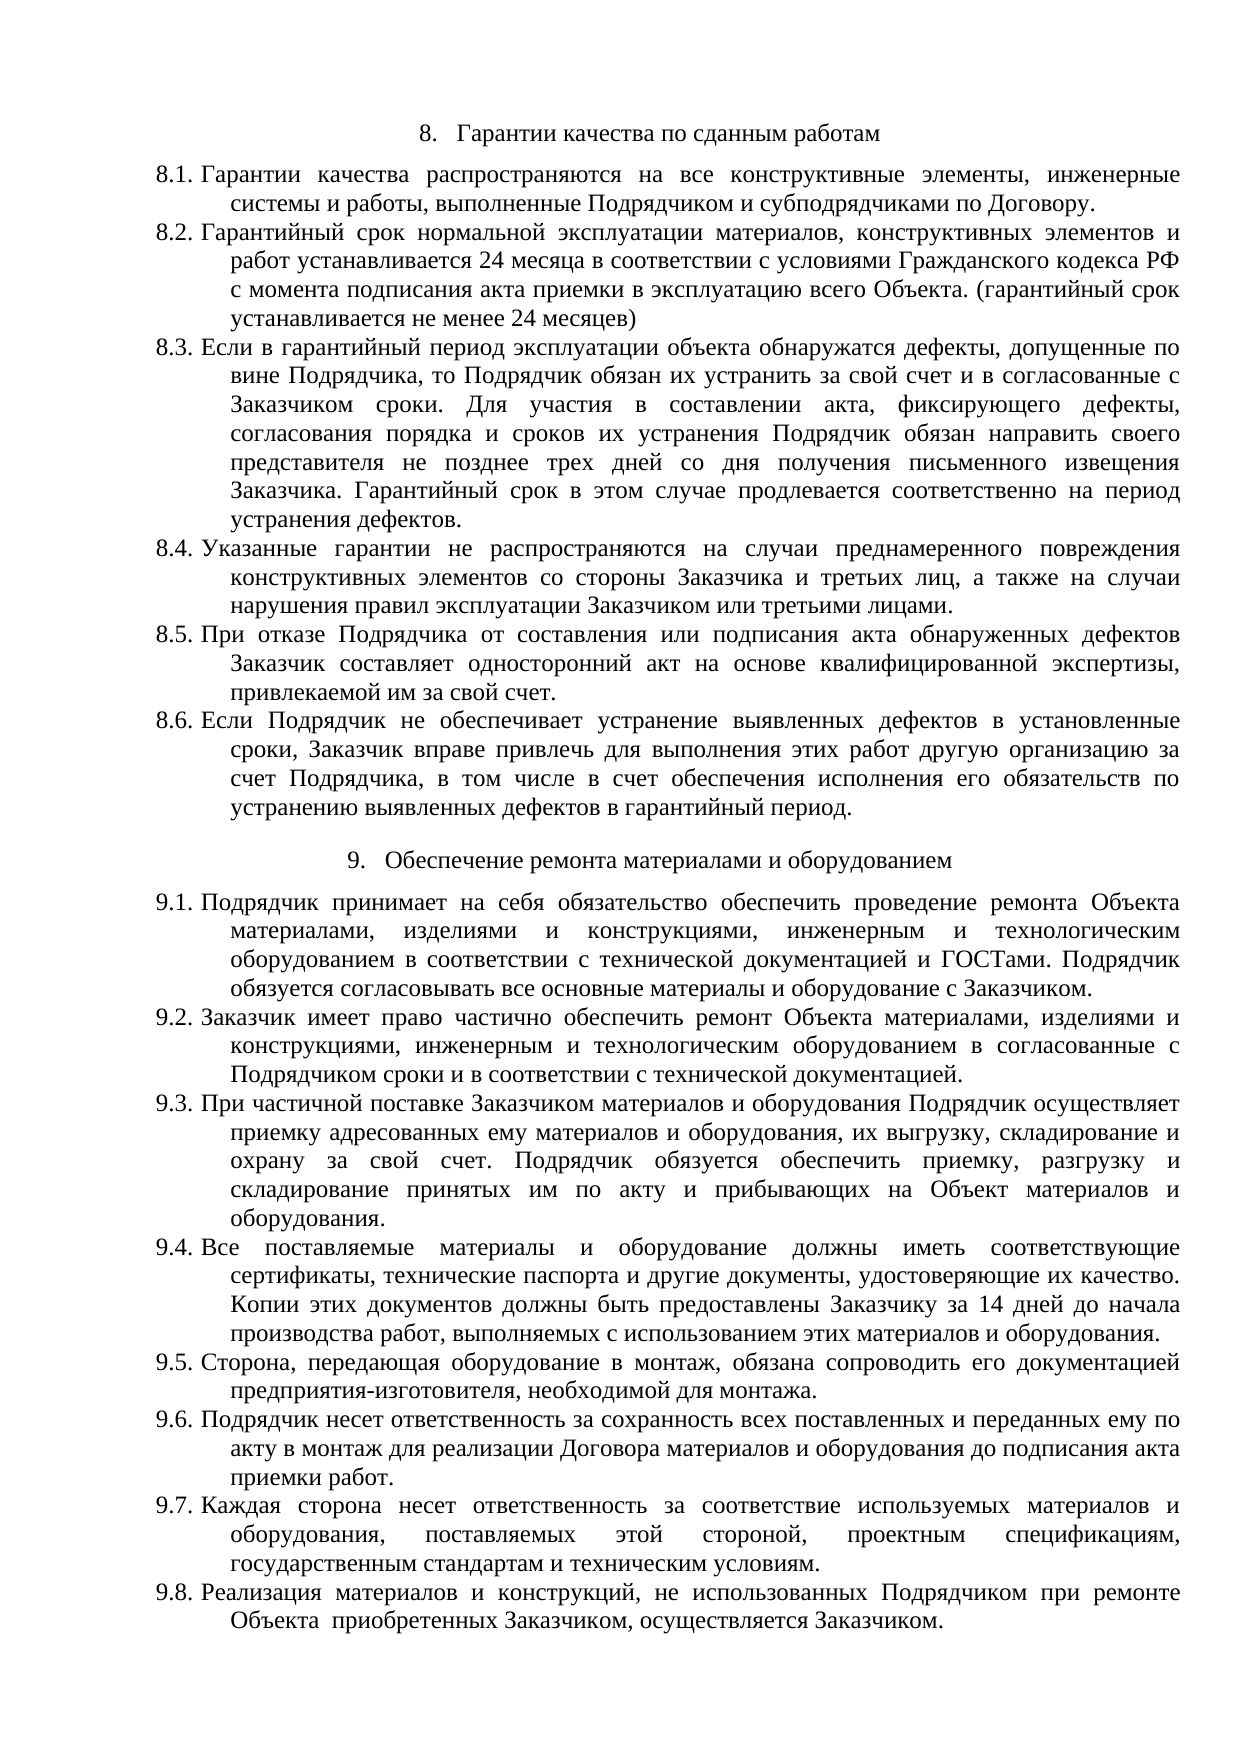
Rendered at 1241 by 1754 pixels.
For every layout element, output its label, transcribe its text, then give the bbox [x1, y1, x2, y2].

list Все поставляемые материалы и оборудование должны иметь соответствующие сертификаты, технические паспорта и другие документы, удостоверяющие их качество. Копии этих документов должны быть предоставлены Заказчику за 14 дней до начала производства работ, выполняемых с использованием этих материалов и оборудования. [156, 1232, 1181, 1347]
list Каждая сторона несет ответственность за соответствие используемых материалов и оборудования, поставляемых этой стороной, проектным спецификациям, государственным стандартам и техническим условиям. [156, 1491, 1181, 1577]
list Если в гарантийный период эксплуатации объекта обнаружатся дефекты, допущенные по вине Подрядчика, то Подрядчик обязан их устранить за свой счет и в согласованные с Заказчиком сроки. Для участия в составлении акта, фиксирующего дефекты, согласования порядка и сроков их устранения Подрядчик обязан направить своего представителя не позднее трех дней со дня получения письменного извещения Заказчика. Гарантийный срок в этом случае продлевается соответственно на период устранения дефектов. [156, 332, 1181, 533]
list Заказчик имеет право частично обеспечить ремонт Объекта материалами, изделиями и конструкциями, инженерным и технологическим оборудованием в согласованные с Подрядчиком сроки и в соответствии с технической документацией. [156, 1002, 1181, 1088]
list Указанные гарантии не распространяются на случаи преднамеренного повреждения конструктивных элементов со стороны Заказчика и третьих лиц, а также на случаи нарушения правил эксплуатации Заказчиком или третьими лицами. [156, 533, 1181, 619]
list Сторона, передающая оборудование в монтаж, обязана сопроводить его документацией предприятия-изготовителя, необходимой для монтажа. [156, 1347, 1181, 1404]
list При отказе Подрядчика от составления или подписания акта обнаруженных дефектов Заказчик составляет односторонний акт на основе квалифицированной экспертизы, привлекаемой им за свой счет. [156, 619, 1181, 706]
list Реализация материалов и конструкций, не использованных Подрядчиком при ремонте Объекта приобретенных Заказчиком, осуществляется Заказчиком. [156, 1577, 1181, 1634]
list При частичной поставке Заказчиком материалов и оборудования Подрядчик осуществляет приемку адресованных ему материалов и оборудования, их выгрузку, складирование и охрану за свой счет. Подрядчик обязуется обеспечить приемку, разгрузку и складирование принятых им по акту и прибывающих на Объект материалов и оборудования. [156, 1088, 1181, 1232]
list Если Подрядчик не обеспечивает устранение выявленных дефектов в установленные сроки, Заказчик вправе привлечь для выполнения этих работ другую организацию за счет Подрядчика, в том числе в счет обеспечения исполнения его обязательств по устранению выявленных дефектов в гарантийный период. [156, 706, 1181, 821]
list Подрядчик несет ответственность за сохранность всех поставленных и переданных ему по акту в монтаж для реализации Договора материалов и оборудования до подписания акта приемки работ. [156, 1404, 1181, 1491]
list Обеспечение ремонта материалами и оборудованием [118, 846, 1181, 874]
list Гарантийный срок нормальной эксплуатации материалов, конструктивных элементов и работ устанавливается 24 месяца в соответствии с условиями Гражданского кодекса РФ с момента подписания акта приемки в эксплуатацию всего Объекта. (гарантийный срок устанавливается не менее 24 месяцев) [156, 217, 1181, 332]
list Гарантии качества распространяются на все конструктивные элементы, инженерные системы и работы, выполненные Подрядчиком и субподрядчиками по Договору. [156, 159, 1181, 217]
list Гарантии качества по сданным работам [118, 118, 1181, 147]
list Подрядчик принимает на себя обязательство обеспечить проведение ремонта Объекта материалами, изделиями и конструкциями, инженерным и технологическим оборудованием в соответствии с технической документацией и ГОСТами. Подрядчик обязуется согласовывать все основные материалы и оборудование с Заказчиком. [156, 887, 1181, 1002]
